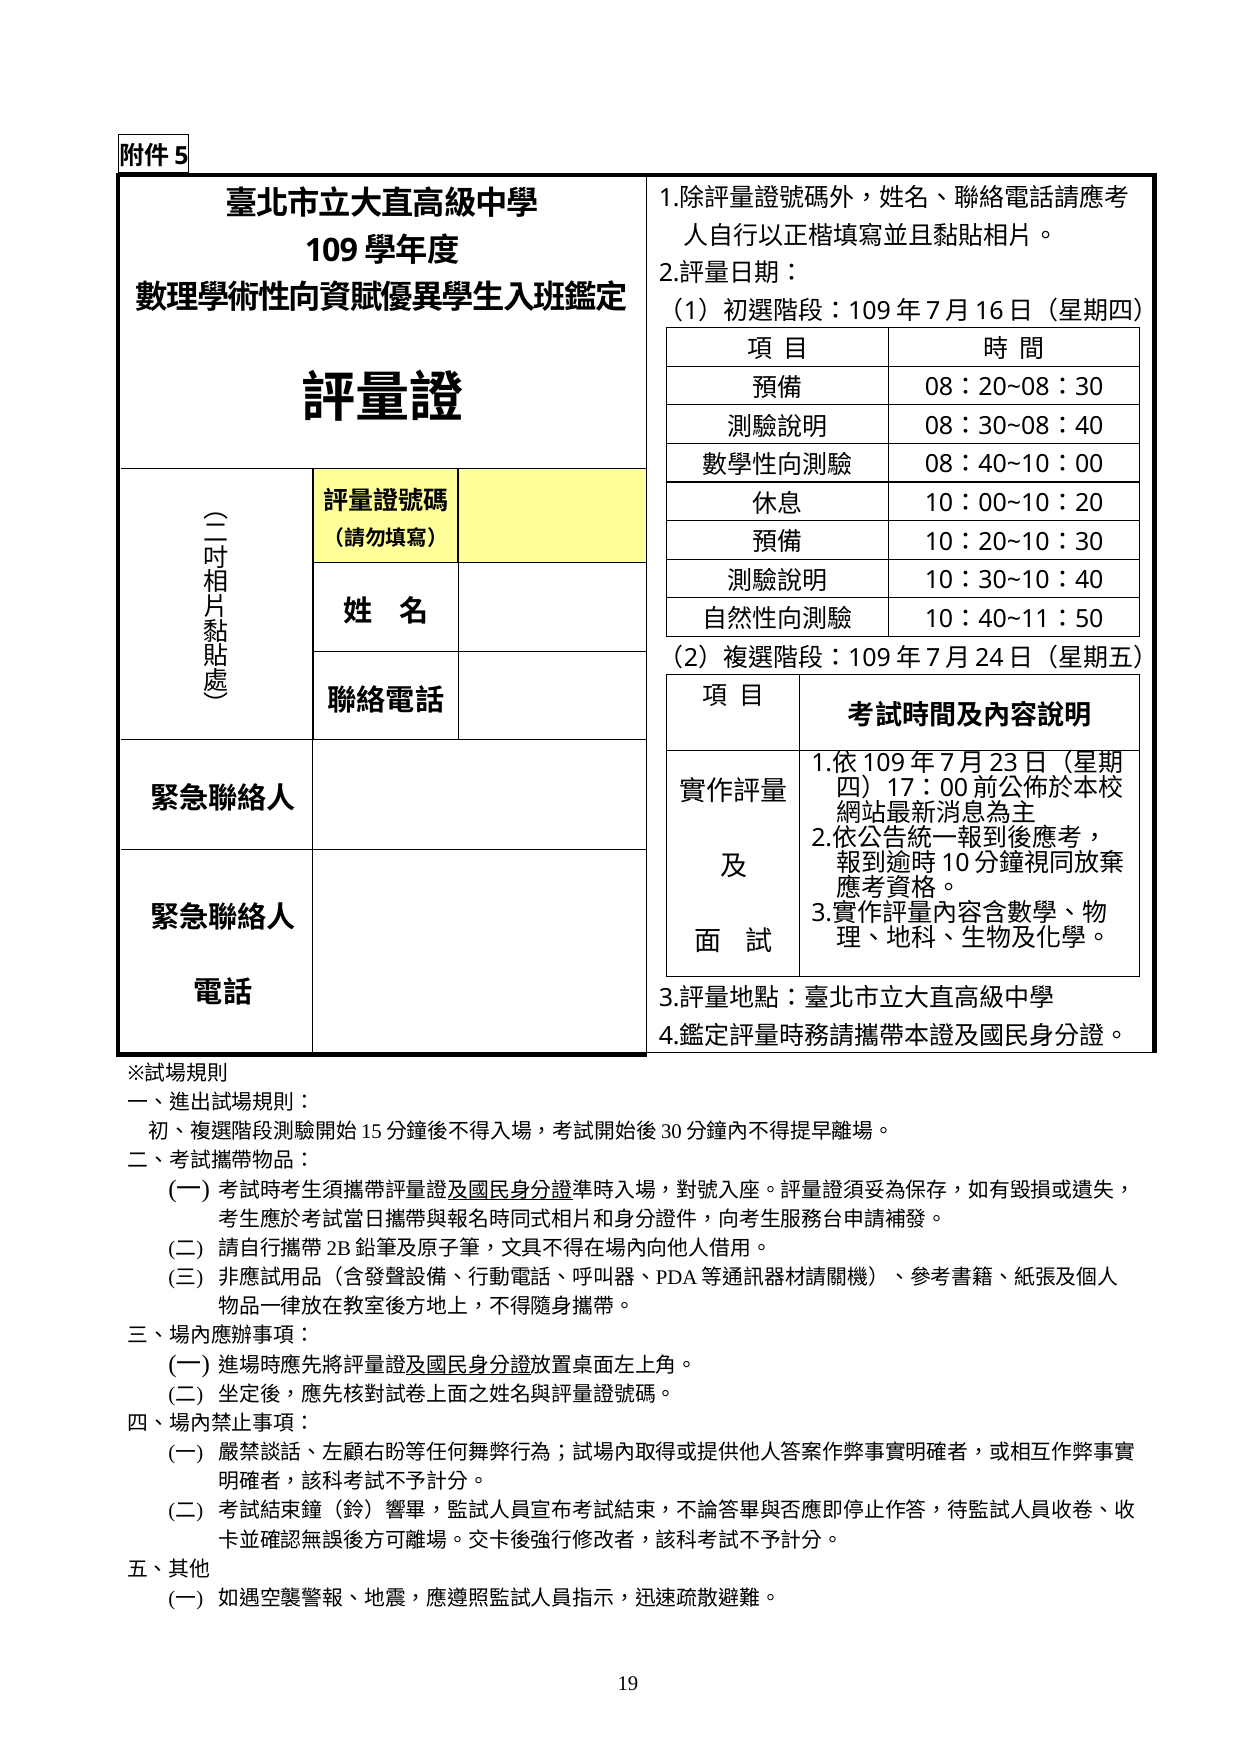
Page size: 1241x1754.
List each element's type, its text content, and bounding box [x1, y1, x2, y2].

table_header 考試時間及內容說明 [800, 675, 1139, 750]
table_cell 聯絡電話 [314, 652, 458, 739]
table_cell 緊急聯絡人 [120, 740, 312, 848]
text 附件5 [119, 135, 188, 172]
list 非應試用品（含發聲設備、行動電話、呼叫器、PDA等通訊器材請關機）、參考書籍、紙張及個人物品一律放在教室後方地上，不得隨身攜帶。 [168, 1261, 1137, 1319]
text 一、進出試場規則： [127, 1086, 1137, 1115]
text 二、考試攜帶物品： [127, 1144, 1137, 1174]
table_cell 數學性向測驗 [667, 444, 888, 481]
list 如遇空襲警報、地震，應遵照監試人員指示，迅速疏散避難。 [168, 1582, 1137, 1611]
table_cell 緊急聯絡人 電話 [120, 850, 312, 1052]
table_cell 10：20~10：30 [889, 521, 1139, 558]
table_cell 實作評量 及 面 試 [667, 751, 799, 976]
table_cell （二吋相片黏貼處） [120, 469, 312, 739]
table_header 項 目 [667, 675, 799, 750]
table_cell 10：40~11：50 [889, 598, 1139, 636]
table_cell [313, 850, 646, 1052]
table_cell 評量證號碼 （請勿填寫） [314, 469, 457, 562]
table_header 1.除評量證號碼外，姓名、聯絡電話請應考人自行以正楷填寫並且黏貼相片。 2.評量日期： （1）初選階段：109年7月16日（星期四） （2）複選階段：109年7月24日（星期五） 3.評量地點：臺北市立大直高級中學 4.鑑定評量時務請攜帶本證及國民身分證。 [647, 177, 1152, 1052]
table_cell 自然性向測驗 [667, 598, 888, 636]
table_cell 08：20~08：30 [889, 367, 1139, 404]
table_cell 休息 [667, 483, 888, 520]
list 進場時應先將評量證及國民身分證放置桌面左上角。 [168, 1349, 1137, 1378]
list 考試時考生須攜帶評量證及國民身分證準時入場，對號入座。評量證須妥為保存，如有毀損或遺失，考生應於考試當日攜帶與報名時同式相片和身分證件，向考生服務台申請補發。 [168, 1174, 1137, 1232]
text 五、其他 [127, 1553, 1137, 1582]
table_cell 預備 [667, 367, 888, 404]
list 嚴禁談話、左顧右盼等任何舞弊行為；試場內取得或提供他人答案作弊事實明確者，或相互作弊事實明確者，該科考試不予計分。 [168, 1436, 1137, 1494]
list 坐定後，應先核對試卷上面之姓名與評量證號碼。 [168, 1378, 1137, 1407]
table_cell 10：30~10：40 [889, 560, 1139, 597]
table_cell 姓 名 [314, 563, 458, 651]
table_header 臺北市立大直高級中學 109學年度 數理學術性向資賦優異學生入班鑑定 評量證 [120, 177, 646, 468]
table_header 項 目 [667, 328, 888, 366]
table_cell 預備 [667, 521, 888, 558]
table_cell 測驗說明 [667, 560, 888, 597]
table_cell 08：40~10：00 [889, 444, 1139, 481]
list 考試結束鐘（鈴）響畢，監試人員宣布考試結束，不論答畢與否應即停止作答，待監試人員收卷、收卡並確認無誤後方可離場。交卡後強行修改者，該科考試不予計分。 [168, 1494, 1137, 1553]
table_cell [459, 652, 646, 739]
table_cell [459, 469, 646, 562]
table_cell 1.依109年7月23日（星期四）17：00前公佈於本校網站最新消息為主 2.依公告統一報到後應考，報到逾時10分鐘視同放棄應考資格。 3.實作評量內容含數學、物理、地科、生物及化學。 [800, 751, 1139, 976]
table_cell 08：30~08：40 [889, 405, 1139, 443]
text ※試場規則 [127, 1057, 1137, 1086]
table_header 時 間 [889, 328, 1139, 366]
table_cell 10：00~10：20 [889, 483, 1139, 520]
table_cell [459, 563, 646, 651]
text 四、場內禁止事項： [127, 1407, 1137, 1436]
text [189, 134, 1137, 173]
list 請自行攜帶2B鉛筆及原子筆，文具不得在場內向他人借用。 [168, 1232, 1137, 1261]
text 初、複選階段測驗開始15分鐘後不得入場，考試開始後30分鐘內不得提早離場。 [127, 1115, 1137, 1144]
text 三、場內應辦事項： [127, 1319, 1137, 1349]
table_cell [313, 740, 646, 848]
table_cell 測驗說明 [667, 405, 888, 443]
